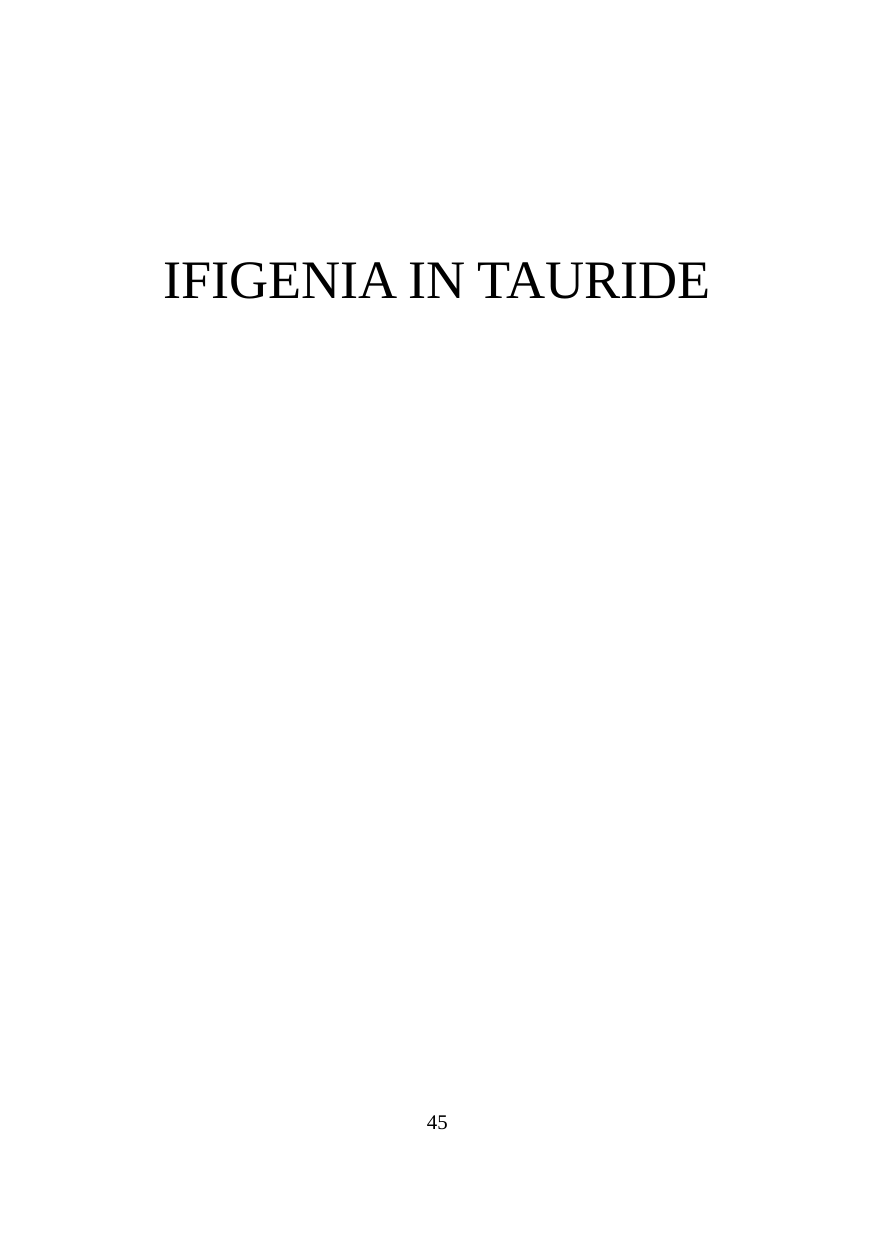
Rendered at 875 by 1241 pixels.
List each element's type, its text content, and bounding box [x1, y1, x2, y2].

subtitle IFIGENIA IN TAURIDE [106, 248, 768, 310]
